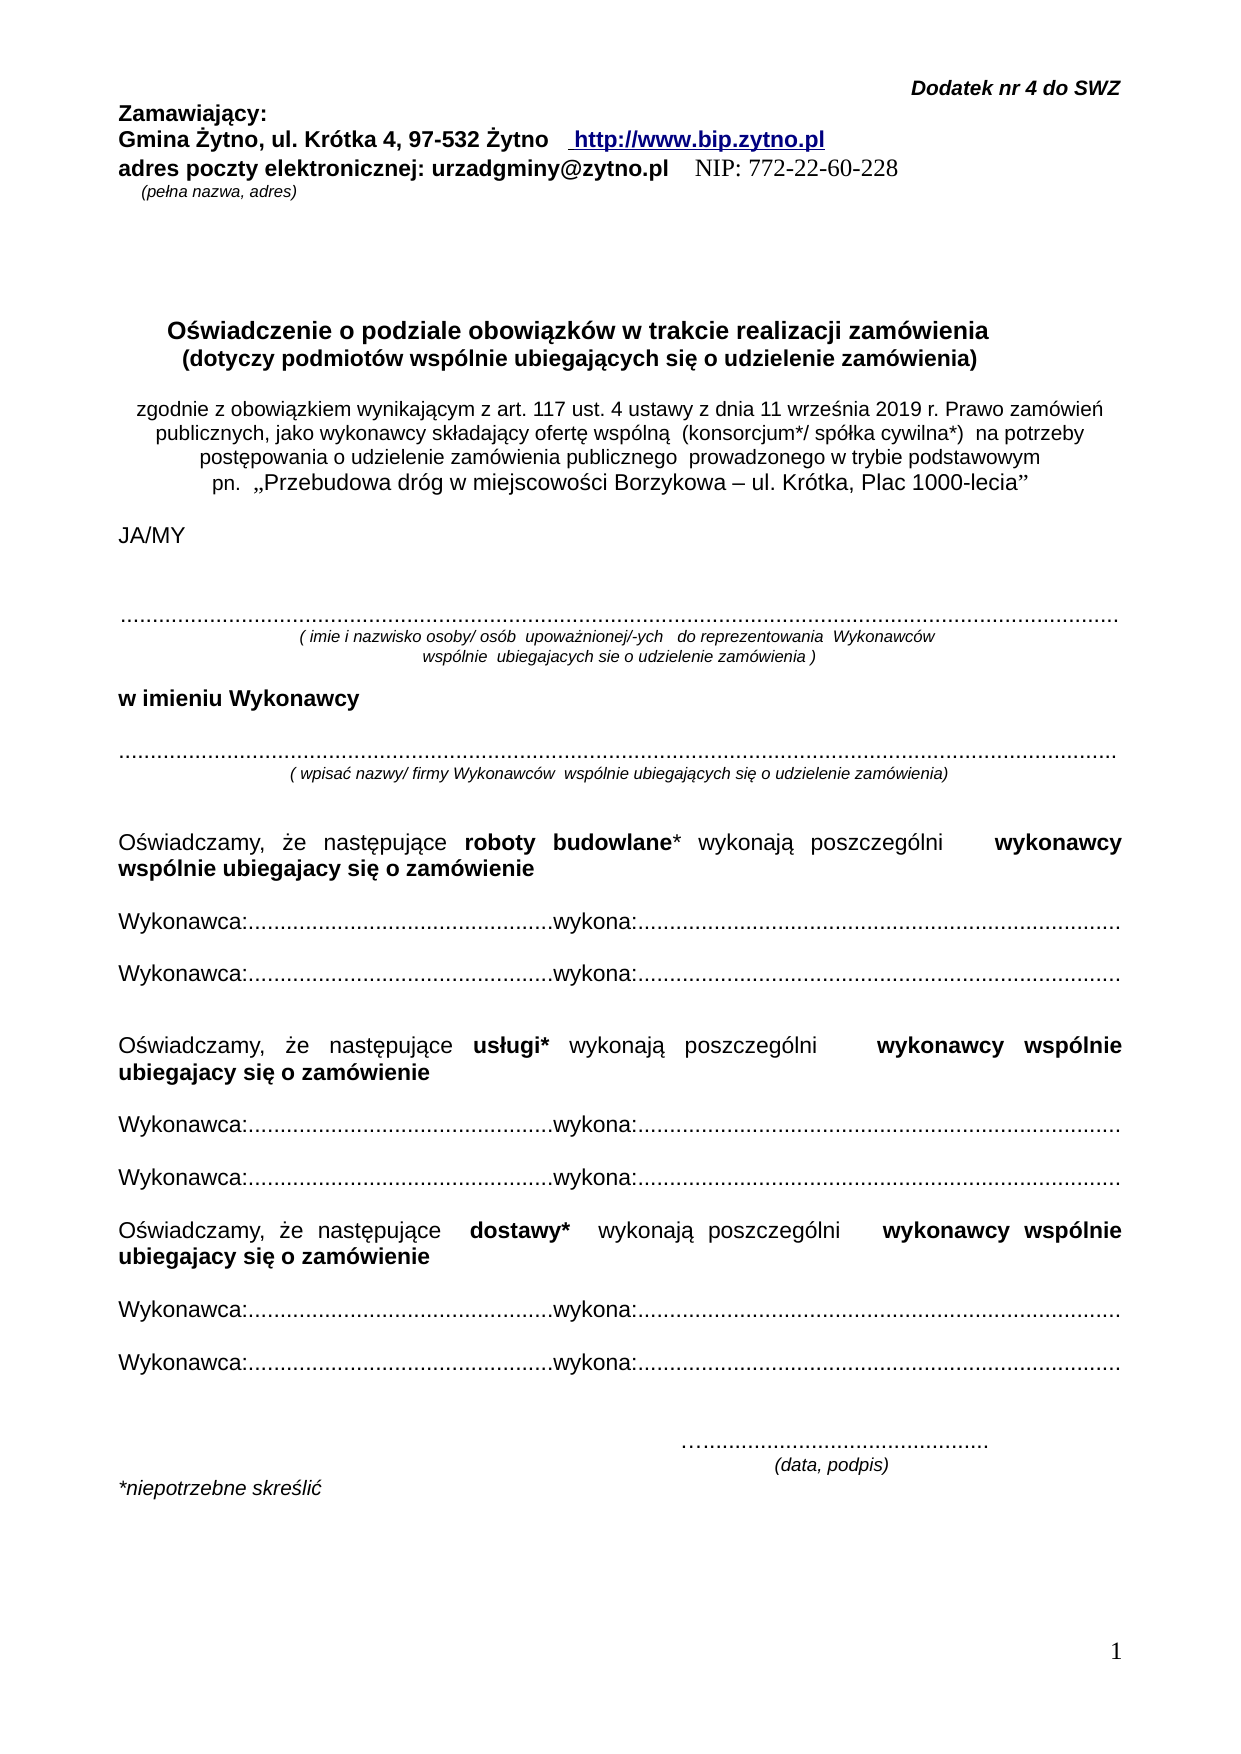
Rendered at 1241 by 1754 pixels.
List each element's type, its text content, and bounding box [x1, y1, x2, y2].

text ............................................................................................................................................................. [118, 737, 1122, 764]
text Oświadczamy, że następujące usługi* wykonają poszczególni wykonawcy wspólnie ubiegajacy się o zamówienie [118, 1032, 1122, 1085]
text (data, podpis) [118, 1454, 1122, 1475]
text (pełna nazwa, adres) [118, 182, 1122, 201]
text …............................................. [118, 1427, 1122, 1454]
text *niepotrzebne skreślić [118, 1475, 1122, 1499]
text Wykonawca:................................................wykona:............................................................................ [118, 1164, 1122, 1190]
text Oświadczenie o podziale obowiązków w trakcie realizacji zamówienia (dotyczy podmiotów wspólnie ubiegających się o udzielenie zamówienia) [118, 316, 1122, 371]
text ( imie i nazwisko osoby/ osób upoważnionej/-ych do reprezentowania Wykonawców wspólnie ubiegajacych sie o udzielenie zamówienia ) [118, 627, 1122, 666]
text zgodnie z obowiązkiem wynikającym z art. 117 ust. 4 ustawy z dnia 11 września 2019 r. Prawo zamówień publicznych, jako wykonawcy składający ofertę wspólną (konsorcjum*/ spółka cywilna*) na potrzeby postępowania o udzielenie zamówienia publicznego prowadzonego w trybie podstawowym [118, 397, 1122, 469]
text Zamawiający: [118, 100, 1122, 126]
text Gmina Żytno, ul. Krótka 4, 97-532 Żytno http://www.bip.zytno.pl [118, 126, 1122, 153]
text adres poczty elektronicznej: urzadgminy@zytno.pl NIP: 772-22-60-228 [118, 153, 1122, 182]
text pn. „Przebudowa dróg w miejscowości Borzykowa – ul. Krótka, Plac 1000-lecia” [118, 469, 1122, 496]
text Wykonawca:................................................wykona:............................................................................ [118, 1296, 1122, 1322]
text Wykonawca:................................................wykona:............................................................................ [118, 960, 1122, 987]
text w imieniu Wykonawcy [118, 685, 1122, 711]
text Oświadczamy, że następujące dostawy* wykonają poszczególni wykonawcy wspólnie ubiegajacy się o zamówienie [118, 1217, 1122, 1269]
text JA/MY [118, 522, 1122, 548]
text Oświadczamy, że następujące roboty budowlane* wykonają poszczególni wykonawcy wspólnie ubiegajacy się o zamówienie [118, 828, 1122, 881]
text ( wpisać nazwy/ firmy Wykonawców wspólnie ubiegających się o udzielenie zamówienia) [118, 764, 1122, 783]
text Wykonawca:................................................wykona:............................................................................ [118, 908, 1122, 934]
text Wykonawca:................................................wykona:............................................................................ [118, 1348, 1122, 1375]
text Dodatek nr 4 do SWZ [118, 74, 1122, 100]
text ............................................................................................................................................................. [118, 601, 1122, 627]
text Wykonawca:................................................wykona:............................................................................ [118, 1111, 1122, 1138]
